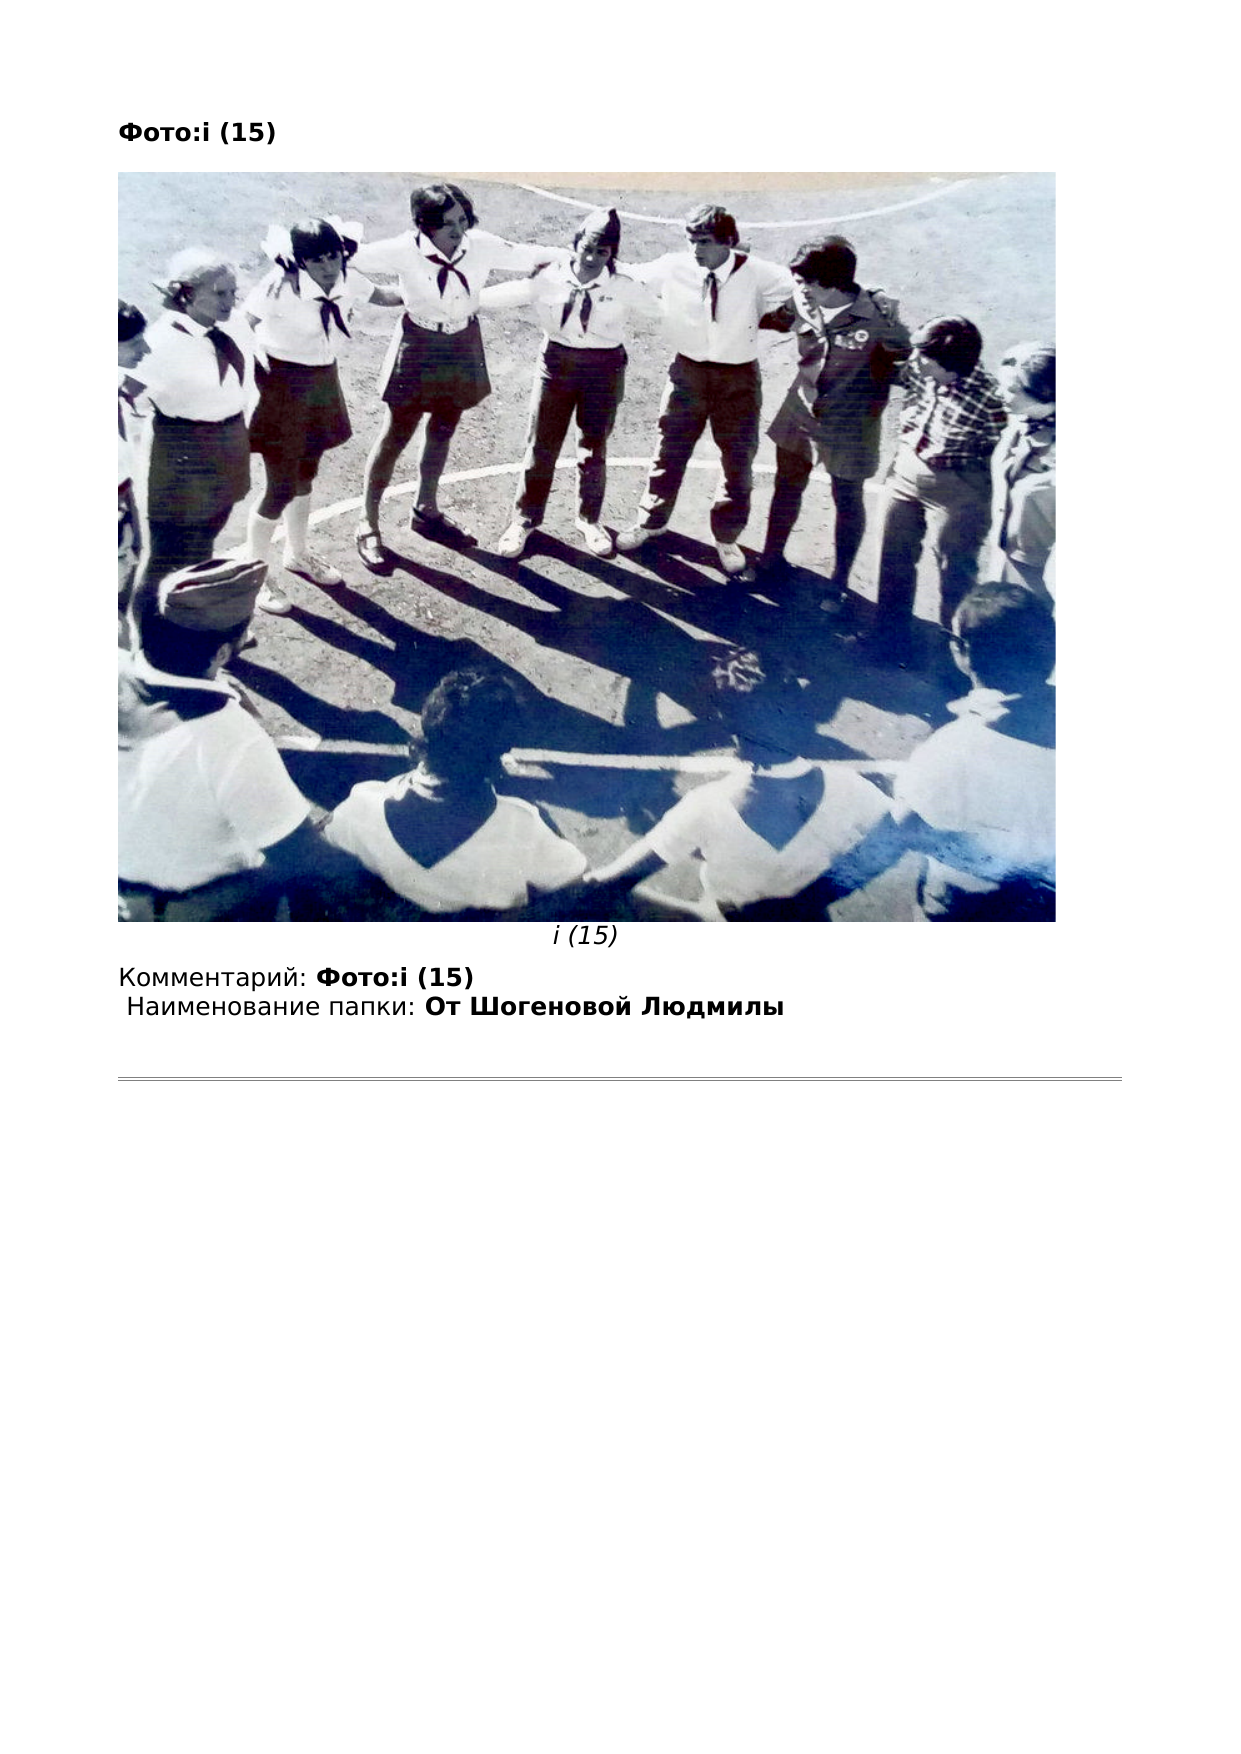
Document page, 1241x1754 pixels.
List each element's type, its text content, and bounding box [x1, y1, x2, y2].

text Комментарий: Фото:i (15) Наименование папки: От Шогеновой Людмилы [118, 963, 1122, 1050]
picture [118, 172, 1056, 922]
subtitle Фото:i (15) [118, 118, 1122, 147]
text i (15) [118, 922, 1056, 950]
